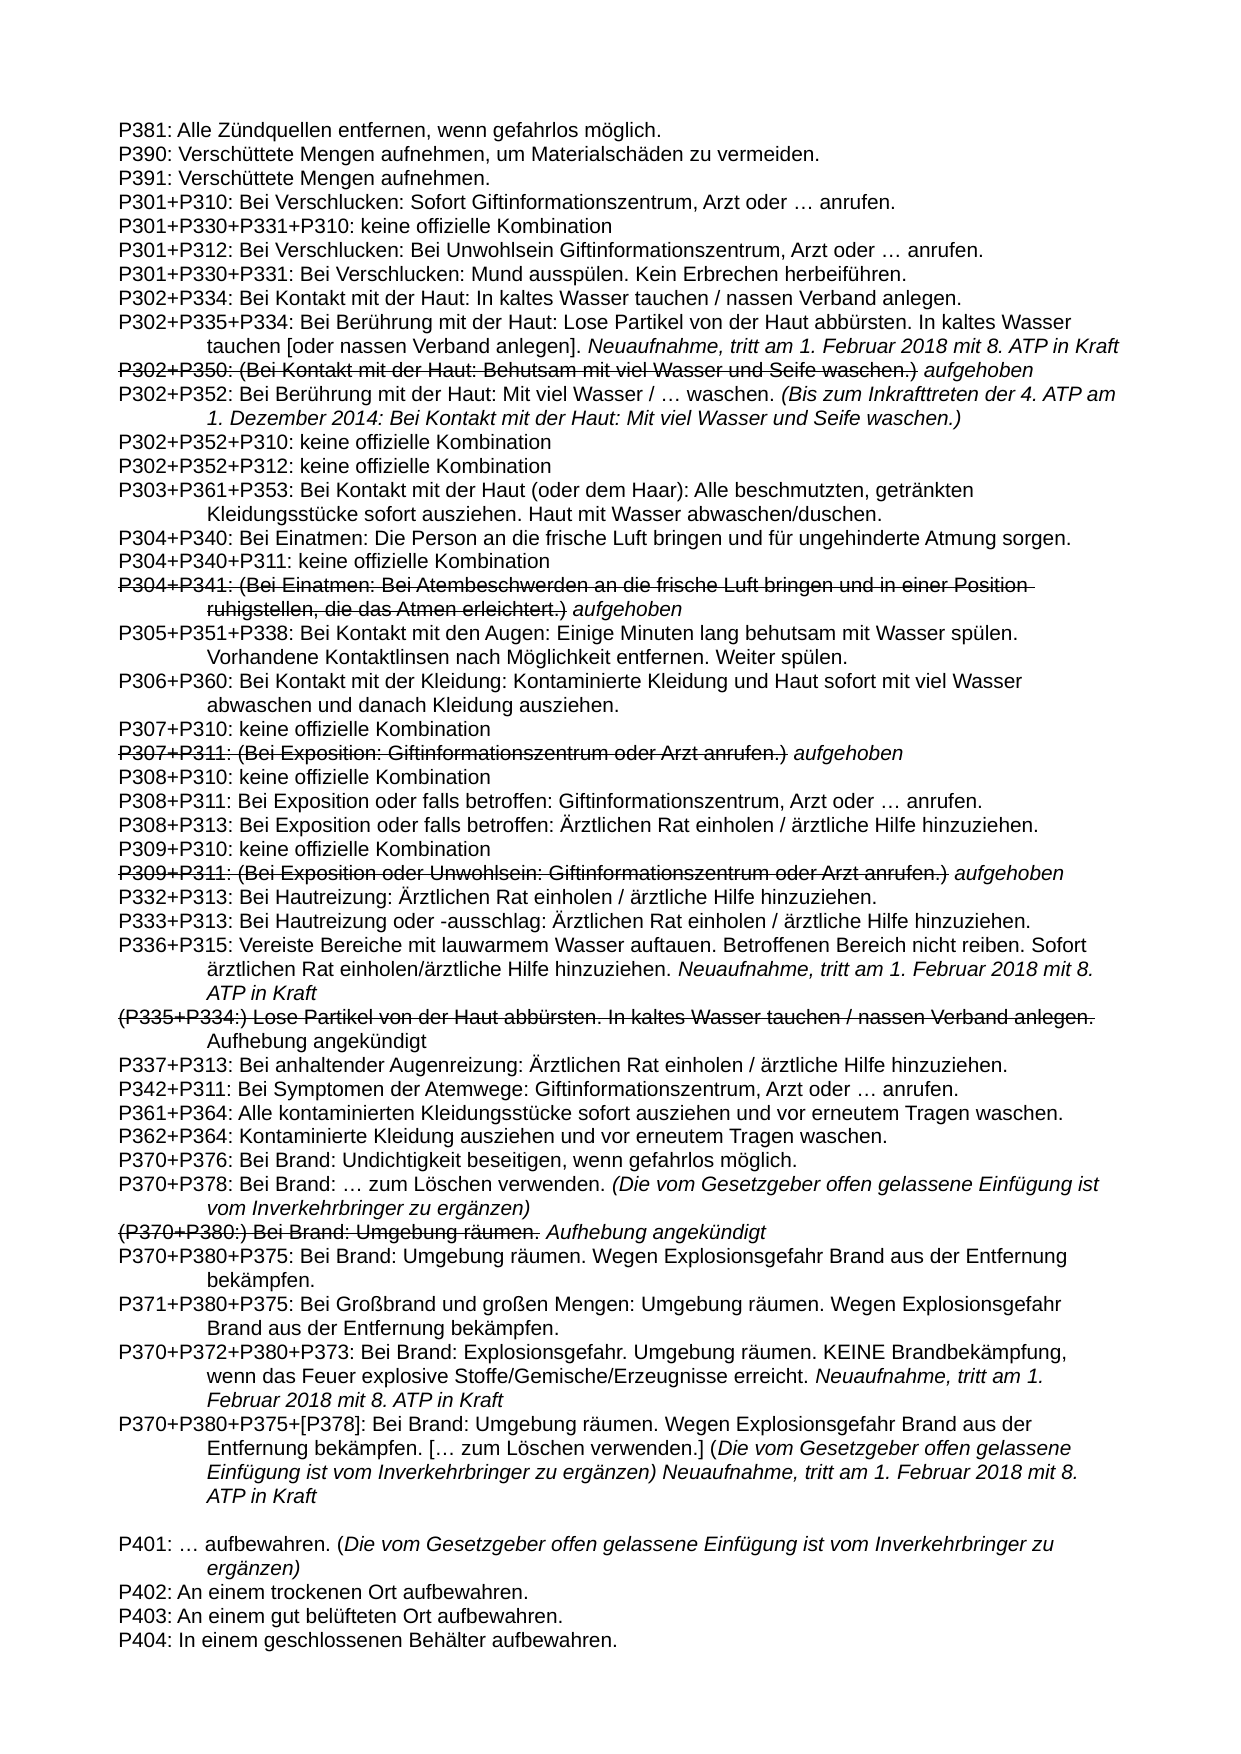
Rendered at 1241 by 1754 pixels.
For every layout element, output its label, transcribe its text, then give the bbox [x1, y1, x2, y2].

text P307+P310: keine offizielle Kombination [118, 717, 1122, 741]
text P362+P364: Kontaminierte Kleidung ausziehen und vor erneutem Tragen waschen. [118, 1124, 1122, 1148]
text P370+P380+P375: Bei Brand: Umgebung räumen. Wegen Explosionsgefahr Brand aus der Entfernung bekämpfen. [118, 1244, 1122, 1292]
text P402: An einem trockenen Ort aufbewahren. [118, 1579, 1122, 1603]
text P302+P350: (Bei Kontakt mit der Haut: Behutsam mit viel Wasser und Seife waschen.) aufgehoben [118, 358, 1122, 382]
text P301+P312: Bei Verschlucken: Bei Unwohlsein Giftinformationszentrum, Arzt oder … anrufen. [118, 238, 1122, 262]
text P390: Verschüttete Mengen aufnehmen, um Materialschäden zu vermeiden. [118, 142, 1122, 166]
text P370+P378: Bei Brand: … zum Löschen verwenden. (Die vom Gesetzgeber offen gelassene Einfügung ist vom Inverkehrbringer zu ergänzen) [118, 1172, 1122, 1220]
text P302+P334: Bei Kontakt mit der Haut: In kaltes Wasser tauchen / nassen Verband anlegen. [118, 286, 1122, 310]
text P303+P361+P353: Bei Kontakt mit der Haut (oder dem Haar): Alle beschmutzten, getränkten Kleidungsstücke sofort ausziehen. Haut mit Wasser abwaschen/duschen. [118, 477, 1122, 525]
text P302+P352+P310: keine offizielle Kombination [118, 429, 1122, 453]
text P370+P380+P375+[P378]: Bei Brand: Umgebung räumen. Wegen Explosionsgefahr Brand aus der Entfernung bekämpfen. [… zum Löschen verwenden.] (Die vom Gesetzgeber offen gelassene Einfügung ist vom Inverkehrbringer zu ergänzen) Neuaufnahme, tritt am 1. Februar 2018 mit 8. ATP in Kraft [118, 1412, 1122, 1508]
text P302+P335+P334: Bei Berührung mit der Haut: Lose Partikel von der Haut abbürsten. In kaltes Wasser tauchen [oder nassen Verband anlegen]. Neuaufnahme, tritt am 1. Februar 2018 mit 8. ATP in Kraft [118, 310, 1122, 358]
text P307+P311: (Bei Exposition: Giftinformationszentrum oder Arzt anrufen.) aufgehoben [118, 741, 1122, 765]
text P332+P313: Bei Hautreizung: Ärztlichen Rat einholen / ärztliche Hilfe hinzuziehen. [118, 885, 1122, 909]
text P308+P310: keine offizielle Kombination [118, 765, 1122, 789]
text P308+P313: Bei Exposition oder falls betroffen: Ärztlichen Rat einholen / ärztliche Hilfe hinzuziehen. [118, 813, 1122, 837]
text P401: … aufbewahren. (Die vom Gesetzgeber offen gelassene Einfügung ist vom Inverkehrbringer zu ergänzen) [118, 1532, 1122, 1579]
text P403: An einem gut belüfteten Ort aufbewahren. [118, 1603, 1122, 1627]
text P308+P311: Bei Exposition oder falls betroffen: Giftinformationszentrum, Arzt oder … anrufen. [118, 789, 1122, 813]
text P371+P380+P375: Bei Großbrand und großen Mengen: Umgebung räumen. Wegen Explosionsgefahr Brand aus der Entfernung bekämpfen. [118, 1292, 1122, 1340]
text P306+P360: Bei Kontakt mit der Kleidung: Kontaminierte Kleidung und Haut sofort mit viel Wasser abwaschen und danach Kleidung ausziehen. [118, 669, 1122, 717]
text P404: In einem geschlossenen Behälter aufbewahren. [118, 1627, 1122, 1651]
text P301+P310: Bei Verschlucken: Sofort Giftinformationszentrum, Arzt oder … anrufen. [118, 190, 1122, 214]
text (P370+P380:) Bei Brand: Umgebung räumen. Aufhebung angekündigt [118, 1220, 1122, 1244]
text P301+P330+P331+P310: keine offizielle Kombination [118, 214, 1122, 238]
text P333+P313: Bei Hautreizung oder -ausschlag: Ärztlichen Rat einholen / ärztliche Hilfe hinzuziehen. [118, 909, 1122, 933]
text P370+P376: Bei Brand: Undichtigkeit beseitigen, wenn gefahrlos möglich. [118, 1148, 1122, 1172]
text P361+P364: Alle kontaminierten Kleidungsstücke sofort ausziehen und vor erneutem Tragen waschen. [118, 1100, 1122, 1124]
text P304+P340: Bei Einatmen: Die Person an die frische Luft bringen und für ungehinderte Atmung sorgen. [118, 525, 1122, 549]
text P391: Verschüttete Mengen aufnehmen. [118, 166, 1122, 190]
text P381: Alle Zündquellen entfernen, wenn gefahrlos möglich. [118, 118, 1122, 142]
text P302+P352: Bei Berührung mit der Haut: Mit viel Wasser / … waschen. (Bis zum Inkrafttreten der 4. ATP am 1. Dezember 2014: Bei Kontakt mit der Haut: Mit viel Wasser und Seife waschen.) [118, 382, 1122, 429]
text P305+P351+P338: Bei Kontakt mit den Augen: Einige Minuten lang behutsam mit Wasser spülen. Vorhandene Kontaktlinsen nach Möglichkeit entfernen. Weiter spülen. [118, 621, 1122, 669]
text P336+P315: Vereiste Bereiche mit lauwarmem Wasser auftauen. Betroffenen Bereich nicht reiben. Sofort ärztlichen Rat einholen/ärztliche Hilfe hinzuziehen. Neuaufnahme, tritt am 1. Februar 2018 mit 8. ATP in Kraft [118, 933, 1122, 1004]
text P309+P311: (Bei Exposition oder Unwohlsein: Giftinformationszentrum oder Arzt anrufen.) aufgehoben [118, 861, 1122, 885]
text P370+P372+P380+P373: Bei Brand: Explosionsgefahr. Umgebung räumen. KEINE Brandbekämpfung, wenn das Feuer explosive Stoffe/Gemische/Erzeugnisse erreicht. Neuaufnahme, tritt am 1. Februar 2018 mit 8. ATP in Kraft [118, 1340, 1122, 1412]
text P342+P311: Bei Symptomen der Atemwege: Giftinformationszentrum, Arzt oder … anrufen. [118, 1076, 1122, 1100]
text P309+P310: keine offizielle Kombination [118, 837, 1122, 861]
text P304+P340+P311: keine offizielle Kombination [118, 549, 1122, 573]
text P302+P352+P312: keine offizielle Kombination [118, 453, 1122, 477]
text P301+P330+P331: Bei Verschlucken: Mund ausspülen. Kein Erbrechen herbeiführen. [118, 262, 1122, 286]
text P337+P313: Bei anhaltender Augenreizung: Ärztlichen Rat einholen / ärztliche Hilfe hinzuziehen. [118, 1052, 1122, 1076]
text (P335+P334:) Lose Partikel von der Haut abbürsten. In kaltes Wasser tauchen / nassen Verband anlegen. Aufhebung angekündigt [118, 1004, 1122, 1052]
text P304+P341: (Bei Einatmen: Bei Atembeschwerden an die frische Luft bringen und in einer Position ruhigstellen, die das Atmen erleichtert.) aufgehoben [118, 573, 1122, 621]
